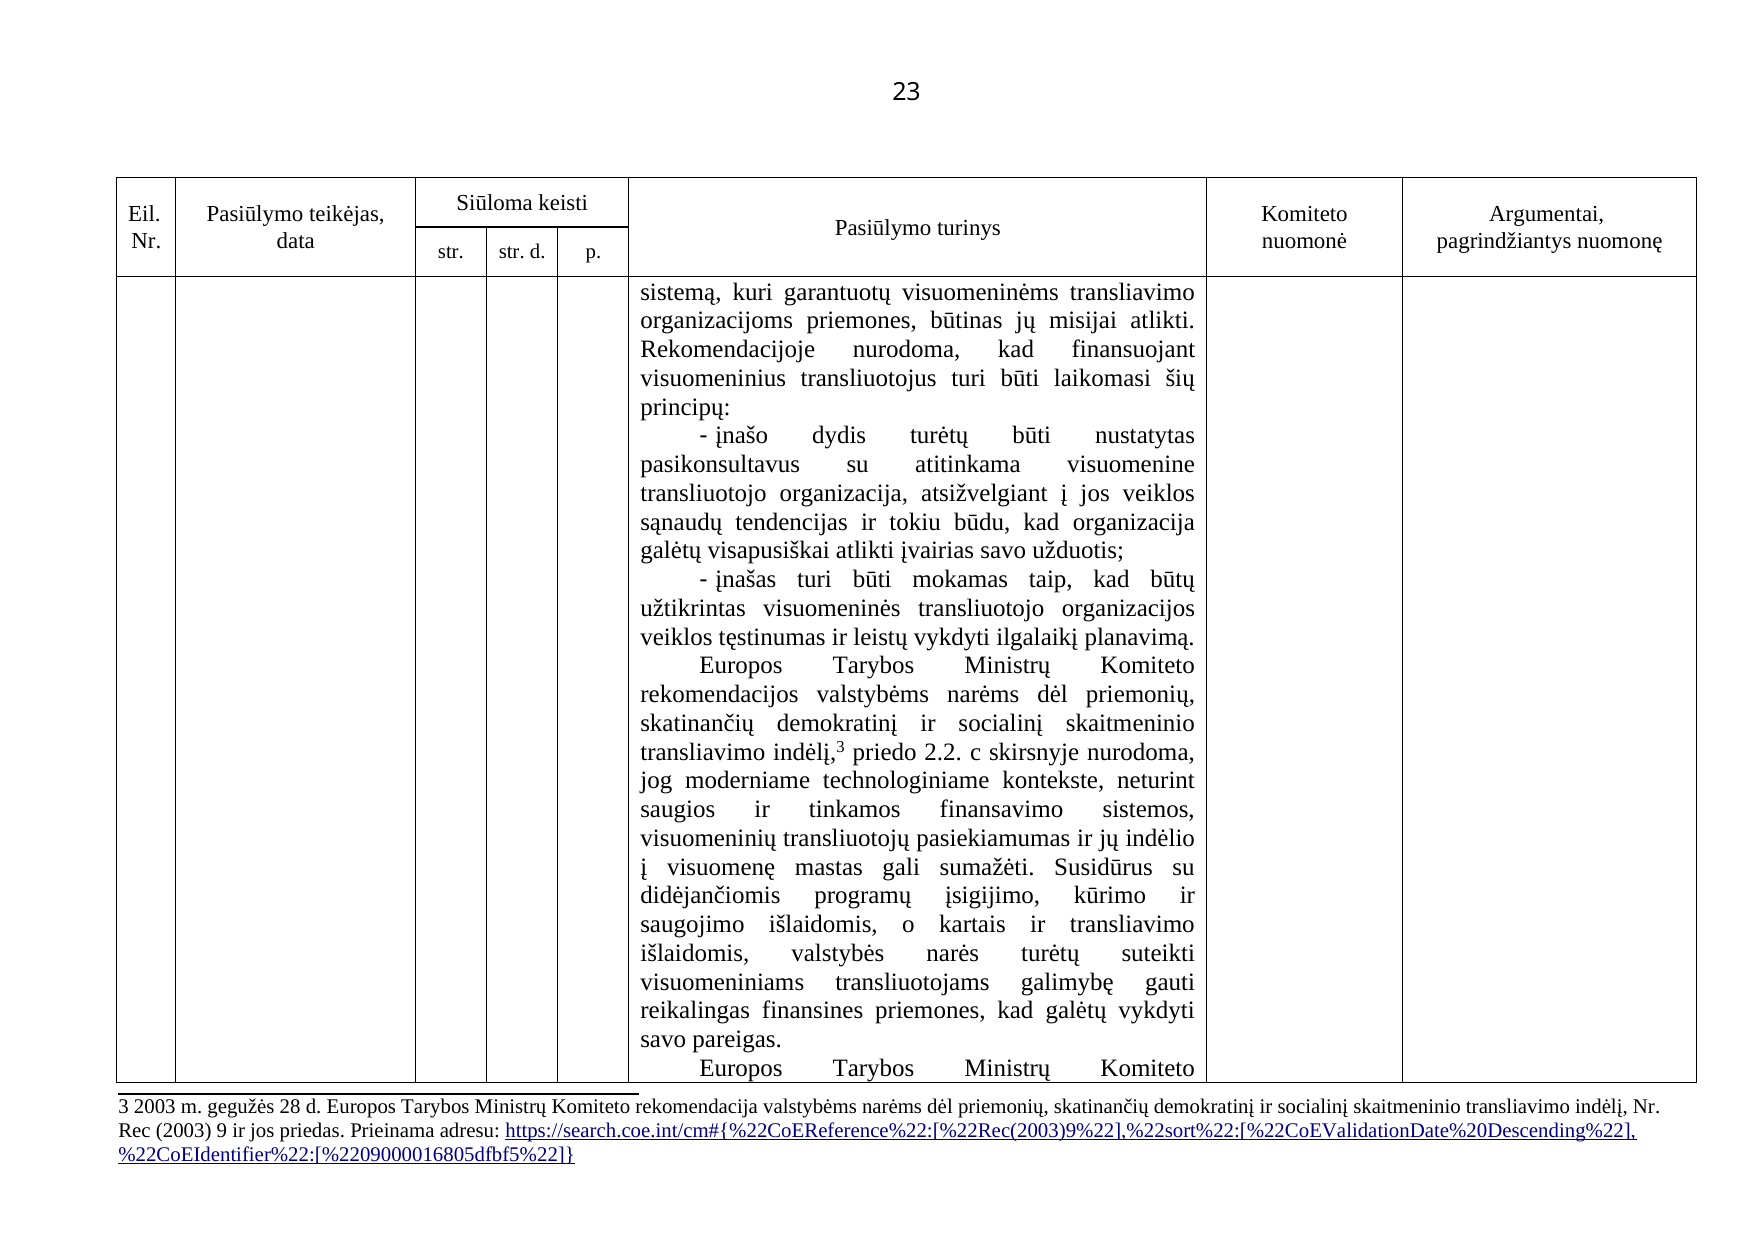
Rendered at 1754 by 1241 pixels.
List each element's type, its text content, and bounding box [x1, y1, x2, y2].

table_cell str. d. [487, 228, 557, 276]
table_header Argumentai, pagrindžiantys nuomonę [1403, 178, 1696, 276]
table_cell str. [416, 228, 486, 276]
table_cell [487, 277, 557, 1082]
table_cell [117, 277, 175, 1082]
table_header Komiteto nuomonė [1207, 178, 1402, 276]
table_cell [1403, 277, 1696, 1082]
table_header Pasiūlymo teikėjas, data [176, 178, 415, 276]
table_cell [176, 277, 415, 1082]
table_cell [416, 277, 486, 1082]
table_header Pasiūlymo turinys [629, 178, 1206, 276]
table_cell Nepritarti. [1207, 277, 1402, 1082]
table_cell [558, 277, 628, 1082]
table_header Siūloma keisti [416, 178, 628, 226]
table_header Eil. Nr. [117, 178, 175, 276]
table_cell p. [558, 228, 628, 276]
